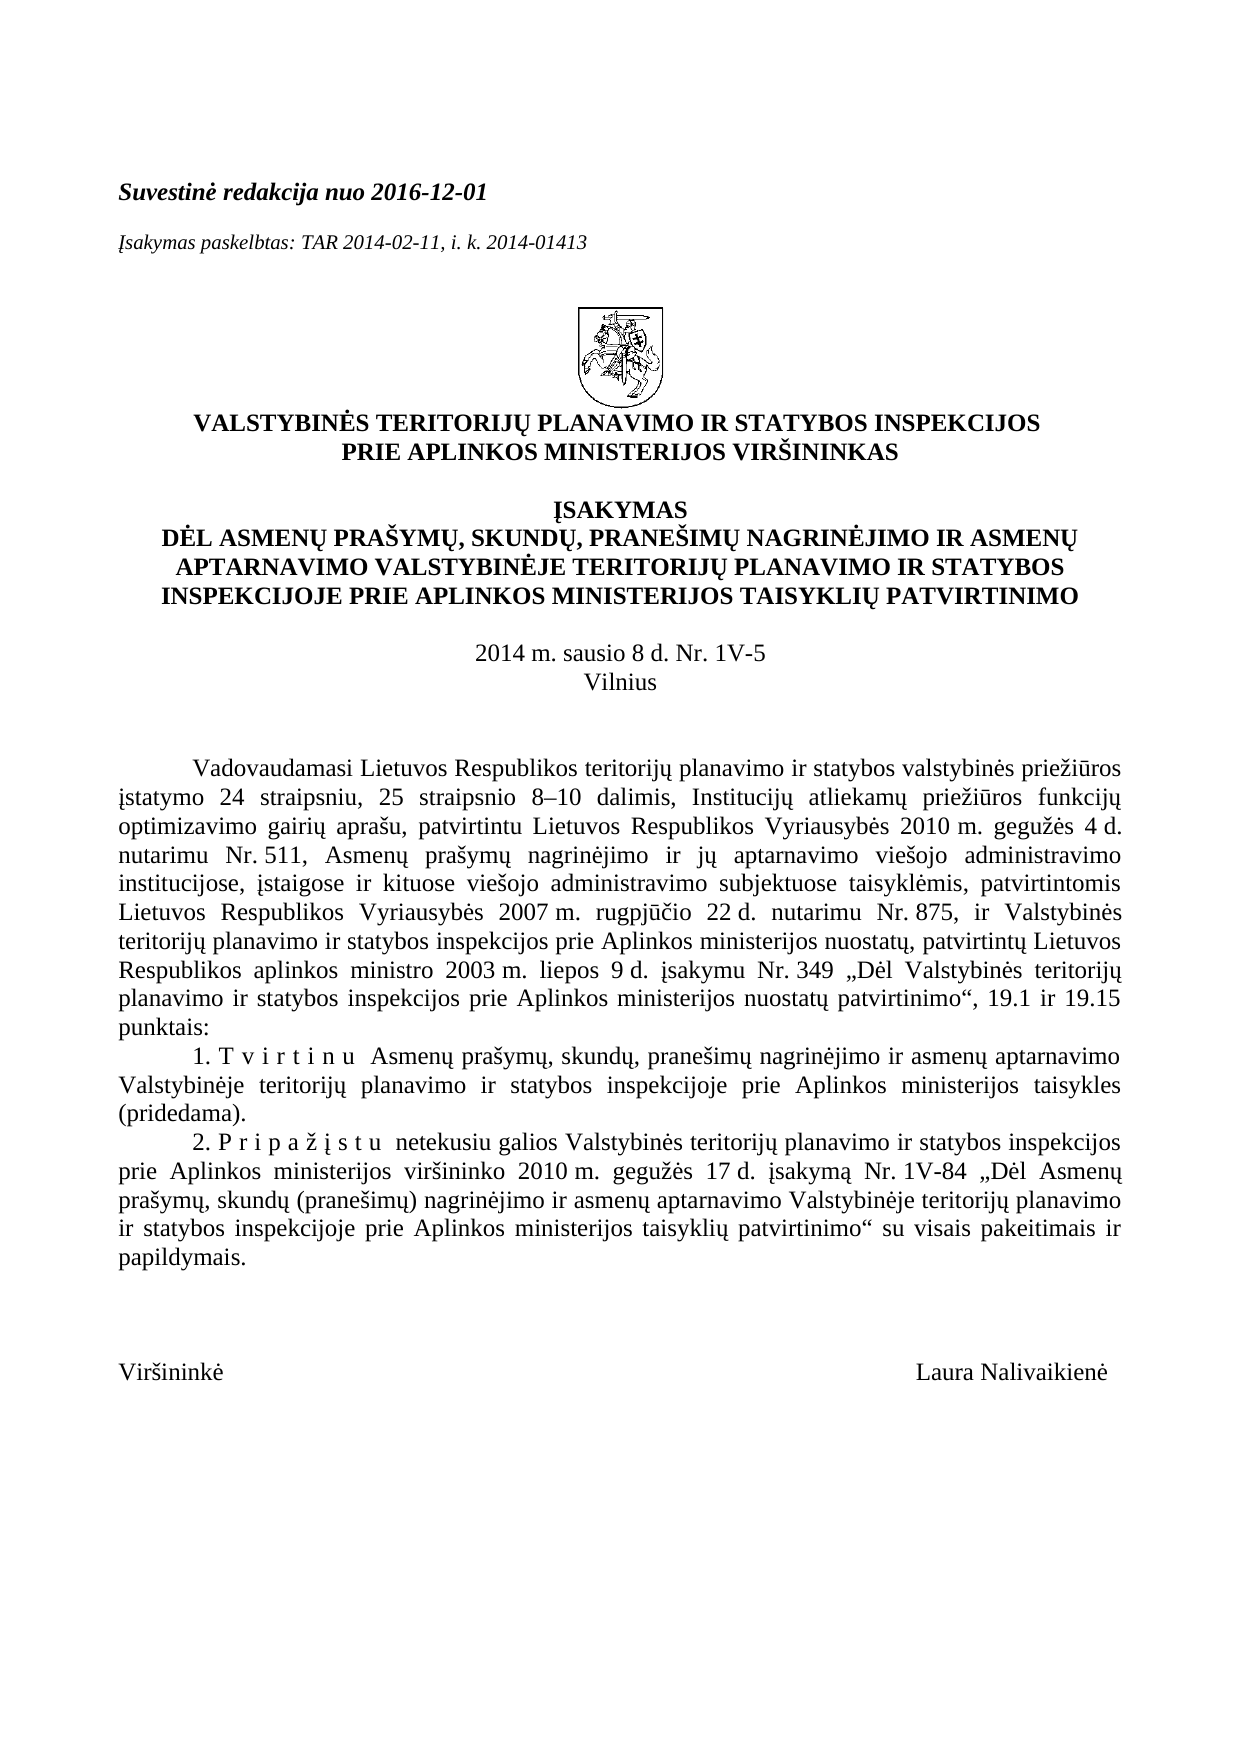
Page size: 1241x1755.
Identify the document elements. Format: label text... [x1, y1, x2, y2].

text 2. P r i p a ž į s t u netekusiu galios Valstybinės teritorijų planavimo ir statybos inspekcijos prie Aplinkos ministerijos viršininko 2010 m. gegužės 17 d. įsakymą Nr. 1V-84 „Dėl Asmenų prašymų, skundų (pranešimų) nagrinėjimo ir asmenų aptarnavimo Valstybinėje teritorijų planavimo ir statybos inspekcijoje prie Aplinkos ministerijos taisyklių patvirtinimo“ su visais pakeitimais ir papildymais. [118, 1127, 1122, 1271]
text valstybinės teritorijų planavimo ir statybos inspekcijos [118, 408, 1122, 437]
text Vadovaudamasi Lietuvos Respublikos teritorijų planavimo ir statybos valstybinės priežiūros įstatymo 24 straipsniu, 25 straipsnio 8–10 dalimis, Institucijų atliekamų priežiūros funkcijų optimizavimo gairių aprašu, patvirtintu Lietuvos Respublikos Vyriausybės 2010 m. gegužės 4 d. nutarimu Nr. 511, Asmenų prašymų nagrinėjimo ir jų aptarnavimo viešojo administravimo institucijose, įstaigose ir kituose viešojo administravimo subjektuose taisyklėmis, patvirtintomis Lietuvos Respublikos Vyriausybės 2007 m. rugpjūčio 22 d. nutarimu Nr. 875, ir Valstybinės teritorijų planavimo ir statybos inspekcijos prie Aplinkos ministerijos nuostatų, patvirtintų Lietuvos Respublikos aplinkos ministro 2003 m. liepos 9 d. įsakymu Nr. 349 „Dėl Valstybinės teritorijų planavimo ir statybos inspekcijos prie Aplinkos ministerijos nuostatų patvirtinimo“, 19.1 ir 19.15 punktais: [118, 753, 1122, 1041]
text 1. T v i r t i n u Asmenų prašymų, skundų, pranešimų nagrinėjimo ir asmenų aptarnavimo Valstybinėje teritorijų planavimo ir statybos inspekcijoje prie Aplinkos ministerijos taisykles (pridedama). [118, 1041, 1122, 1127]
text 2014 m. sausio 8 d. Nr. 1V-5 Vilnius [118, 638, 1122, 696]
text prie aplinkos ministerijos viršininkas [118, 437, 1122, 466]
text Viršininkė Laura Nalivaikienė [118, 1357, 1122, 1386]
text Suvestinė redakcija nuo 2016-12-01 [118, 177, 1122, 206]
text Įsakymas paskelbtas: TAR 2014-02-11, i. k. 2014-01413 [118, 230, 1122, 254]
text ĮSAKYMAS [118, 495, 1122, 523]
text DĖL ASMENŲ PRAŠYMŲ, SKUNDŲ, PRANEŠIMŲ NAGRINĖJIMO IR ASMENŲ APTARNAVIMO VALSTYBINĖJE TERITORIJŲ PLANAVIMO IR STATYBOS INSPEKCIJOJE PRIE APLINKOS MINISTERIJOS TAISYKLIŲ PATVIRTINIMO [118, 523, 1122, 610]
